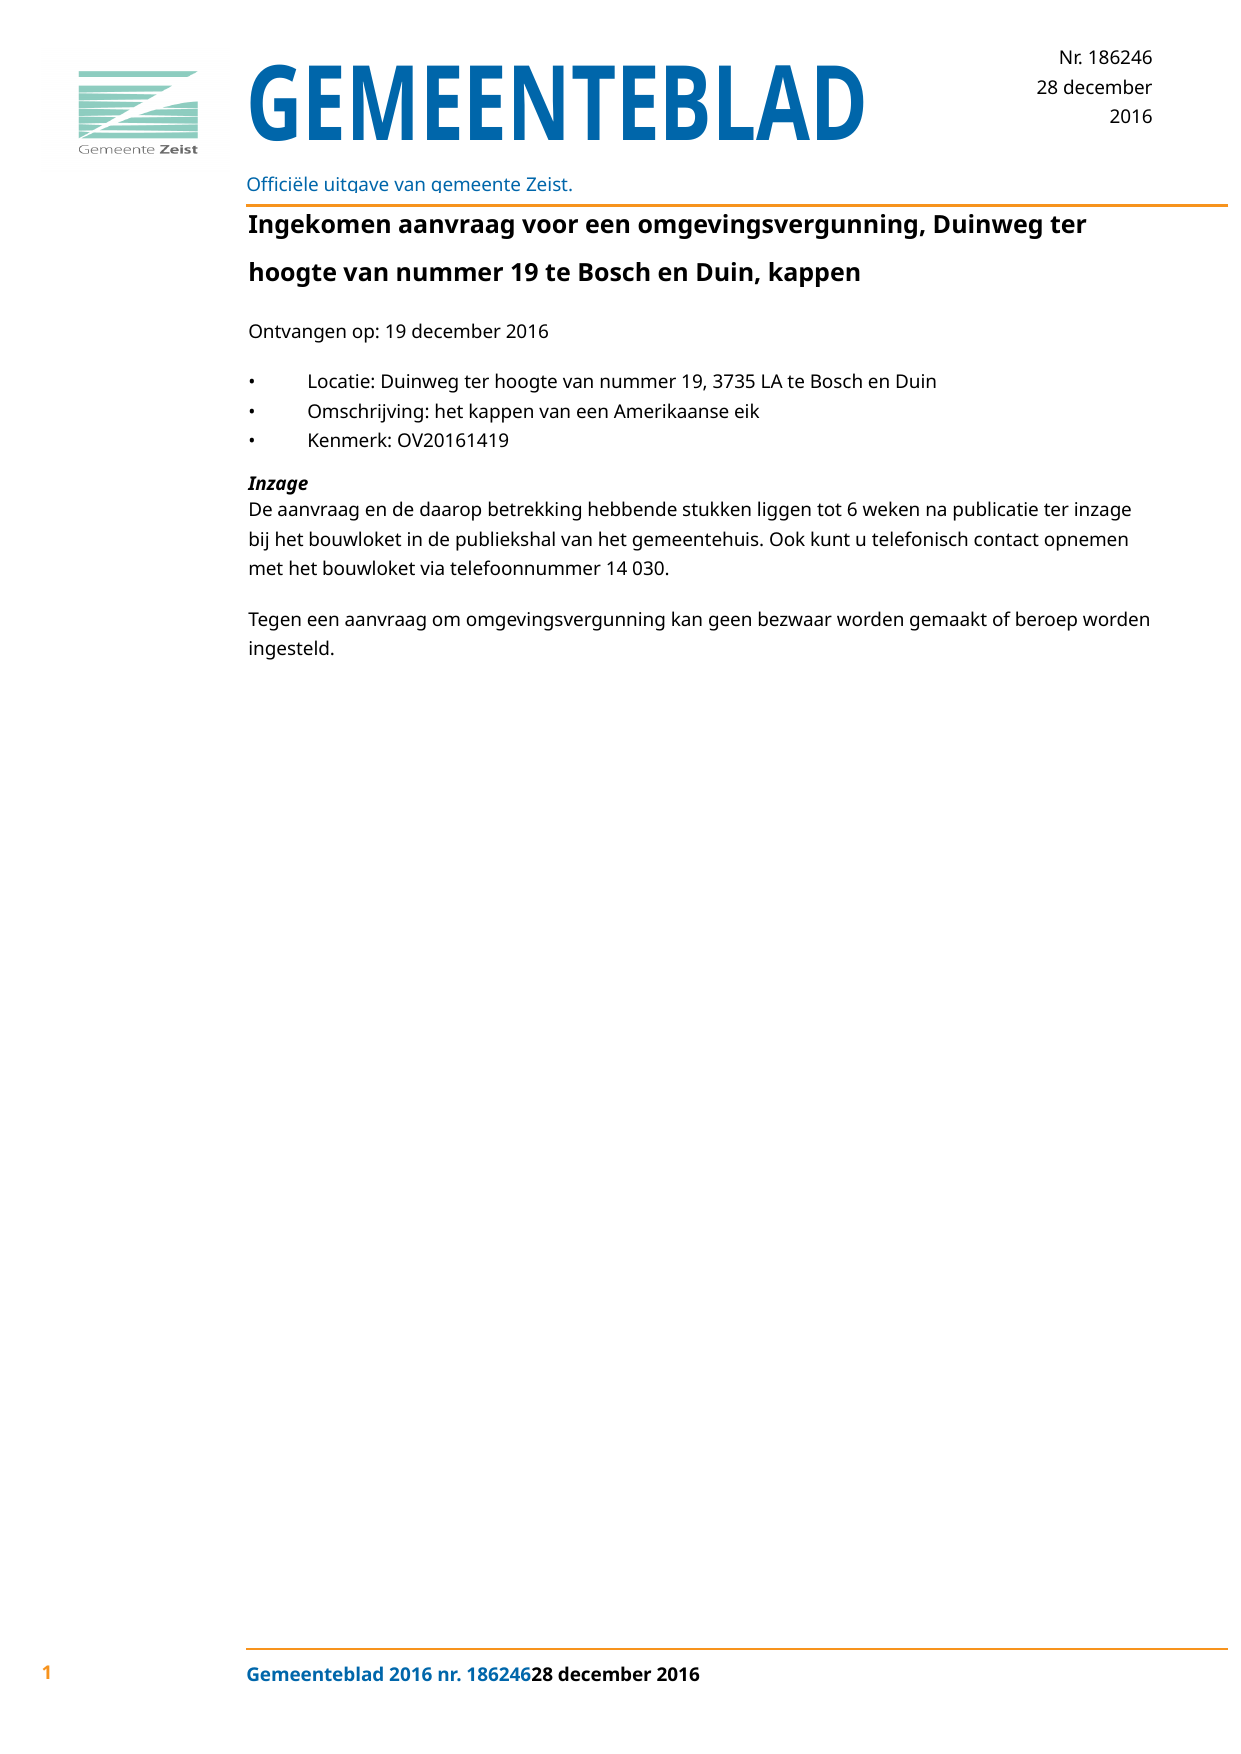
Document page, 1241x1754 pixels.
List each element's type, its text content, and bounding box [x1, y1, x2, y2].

text Ontvangen op: 19 december 2016 [248, 318, 1152, 344]
text Inzage [248, 471, 1152, 496]
text Tegen een aanvraag om omgevingsvergunning kan geen bezwaar worden gemaakt of beroep worden ingesteld. [248, 606, 1152, 661]
list Locatie: Duinweg ter hoogte van nummer 19, 3735 LA te Bosch en Duin [248, 368, 1152, 394]
list Kenmerk: OV20161419 [248, 427, 1152, 453]
text De aanvraag en de daarop betrekking hebbende stukken liggen tot 6 weken na publicatie ter inzage bij het bouwloket in de publiekshal van het gemeentehuis. Ook kunt u telefonisch contact opnemen met het bouwloket via telefoonnummer 14 030. [248, 496, 1152, 581]
list Omschrijving: het kappen van een Amerikaanse eik [248, 398, 1152, 424]
text Ingekomen aanvraag voor een omgevingsvergunning, Duinweg ter hoogte van nummer 19 te Bosch en Duin, kappen [248, 207, 1152, 288]
picture [41, 47, 231, 172]
